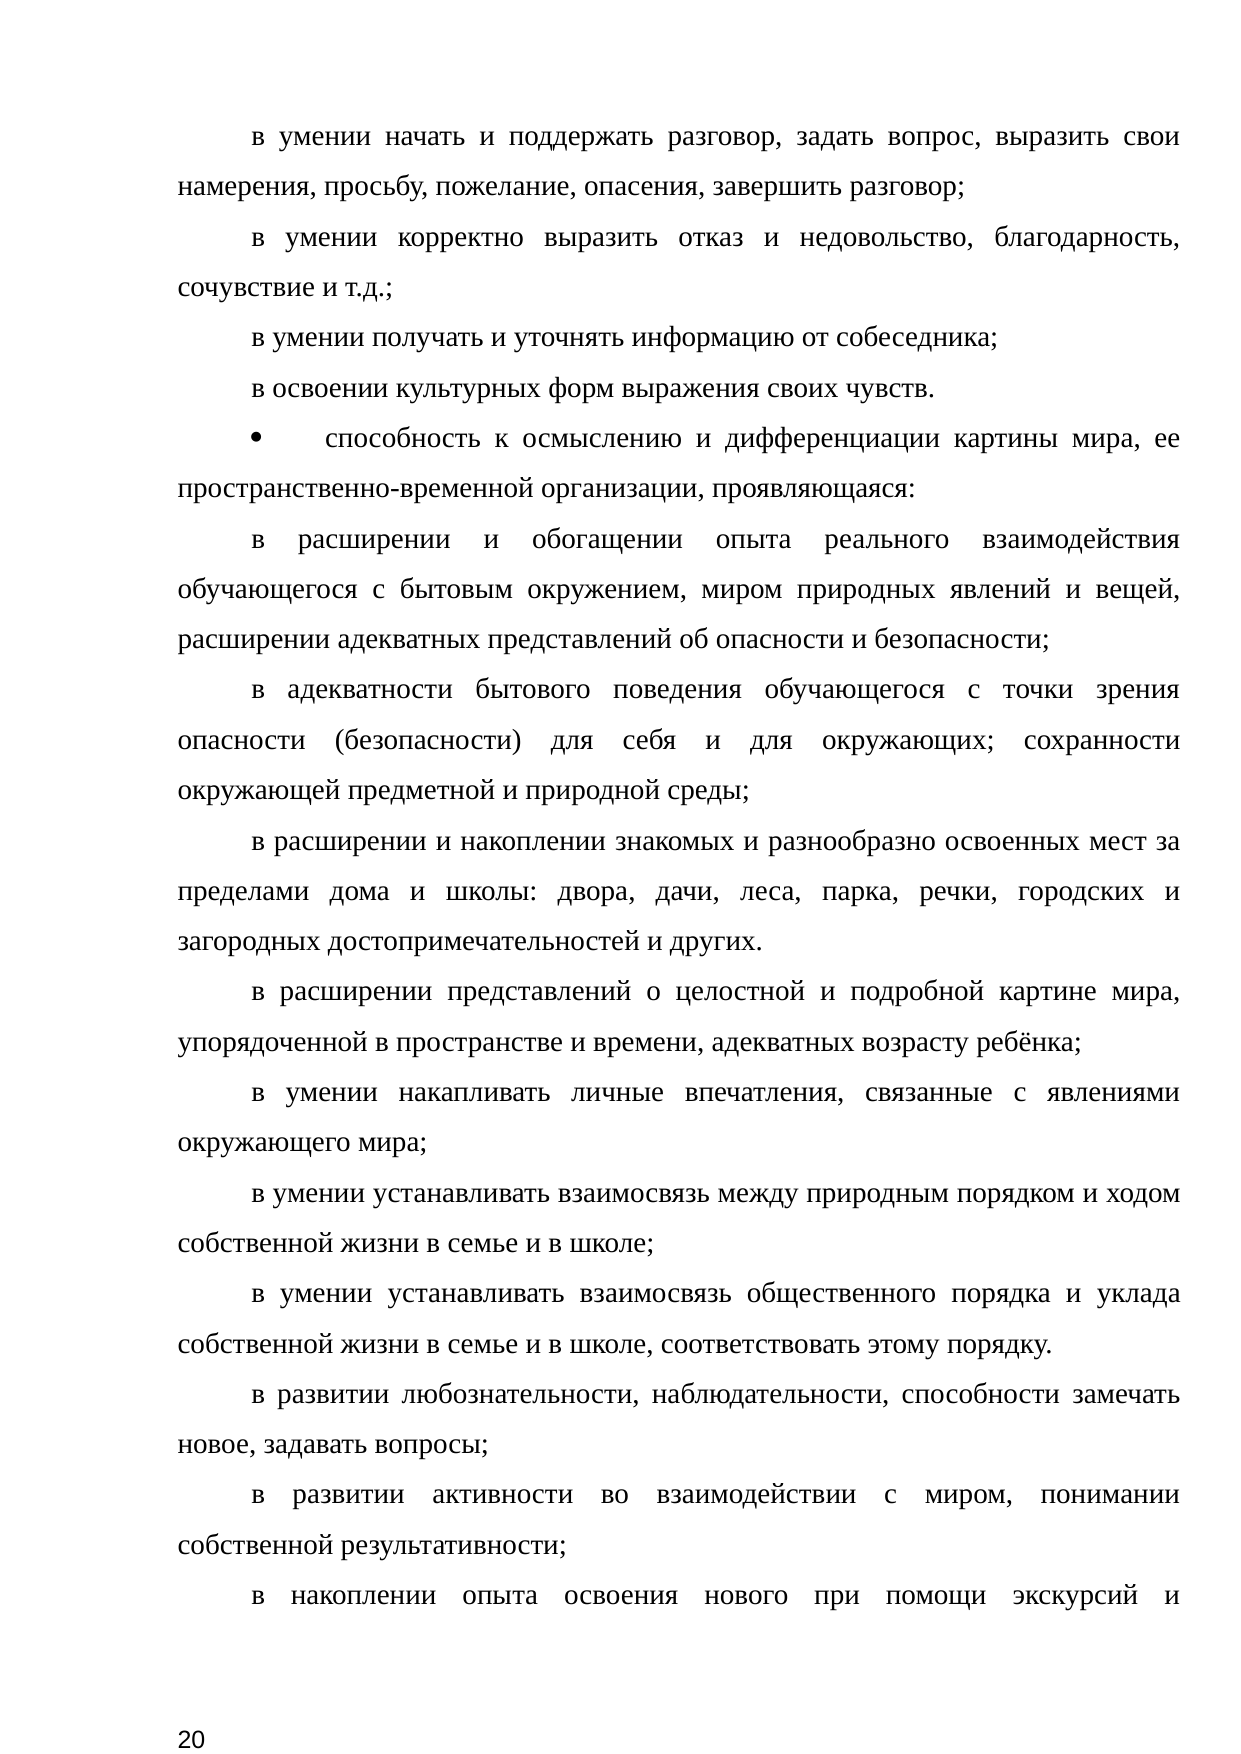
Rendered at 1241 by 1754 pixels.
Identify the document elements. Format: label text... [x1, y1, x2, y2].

text в умении устанавливать взаимосвязь общественного порядка и уклада собственной жизни в семье и в школе, соответствовать этому порядку. [177, 1275, 1181, 1359]
text в развитии любознательности, наблюдательности, способности замечать новое, задавать вопросы; [177, 1376, 1181, 1460]
text в расширении представлений о целостной и подробной картине мира, упорядоченной в пространстве и времени, адекватных возрасту ребёнка; [177, 973, 1181, 1057]
text в расширении и накоплении знакомых и разнообразно освоенных мест за пределами дома и школы: двора, дачи, леса, парка, речки, городских и загородных достопримечательностей и других. [177, 823, 1181, 957]
text в умении получать и уточнять информацию от собеседника; [177, 319, 1181, 353]
text в умении начать и поддержать разговор, задать вопрос, выразить свои намерения, просьбу, пожелание, опасения, завершить разговор; [177, 118, 1181, 202]
text в умении накапливать личные впечатления, связанные с явлениями окружающего мира; [177, 1074, 1181, 1158]
text в расширении и обогащении опыта реального взаимодействия обучающегося с бытовым окружением, миром природных явлений и вещей, расширении адекватных представлений об опасности и безопасности; [177, 521, 1181, 655]
text в освоении культурных форм выражения своих чувств. [177, 370, 1181, 403]
text в развитии активности во взаимодействии с миром, понимании собственной результативности; [177, 1477, 1181, 1561]
list способность к осмыслению и дифференциации картины мира, ее пространственно-временной организации, проявляющаяся: [177, 420, 1181, 504]
text в умении устанавливать взаимосвязь между природным порядком и ходом собственной жизни в семье и в школе; [177, 1175, 1181, 1259]
text в умении корректно выразить отказ и недовольство, благодарность, сочувствие и т.д.; [177, 219, 1181, 303]
text в адекватности бытового поведения обучающегося с точки зрения опасности (безопасности) для себя и для окружающих; сохранности окружающей предметной и природной среды; [177, 672, 1181, 806]
text в накоплении опыта освоения нового при помощи экскурсий и [177, 1577, 1181, 1611]
